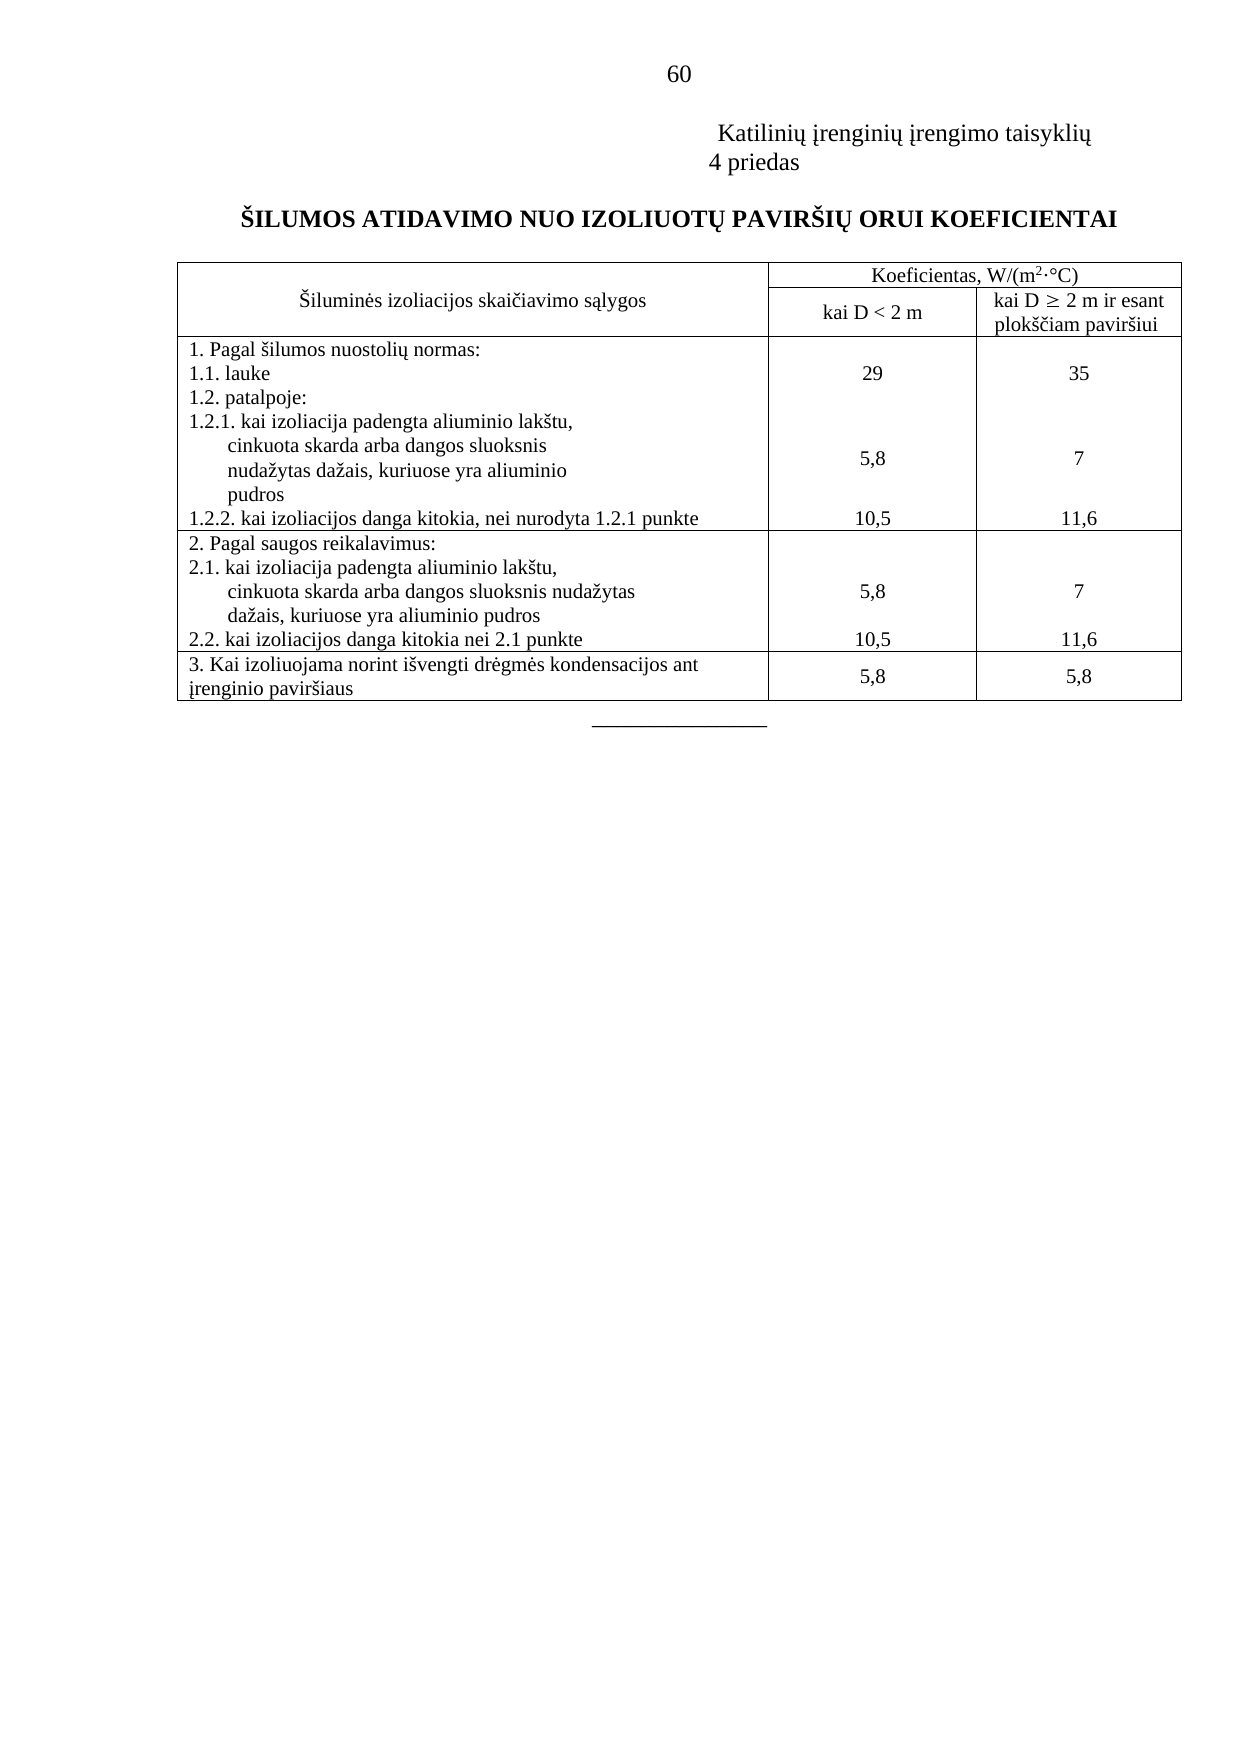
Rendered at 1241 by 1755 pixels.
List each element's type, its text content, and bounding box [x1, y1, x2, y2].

table_cell 1.2. patalpoje: [178, 385, 768, 409]
table_cell 11,6 [977, 627, 1181, 651]
table_cell 7 [977, 409, 1181, 506]
table_cell [769, 337, 976, 361]
table_cell 1.2.1. kai izoliacija padengta aliuminio lakštu, cinkuota skarda arba dangos sluoksnis nudažytas dažais, kuriuose yra aliuminio pudros [178, 409, 768, 506]
table_cell 10,5 [769, 506, 976, 530]
text 4 priedas [177, 147, 1181, 176]
text ŠILUMOS ATIDAVIMO NUO IZOLIUOTŲ PAVIRŠIŲ ORUI KOEFICIENTAI [177, 204, 1181, 233]
table_cell 1. Pagal šilumos nuostolių normas: [178, 337, 768, 361]
table_cell 5,8 [977, 652, 1181, 700]
table_header Šiluminės izoliacijos skaičiavimo sąlygos [178, 263, 768, 336]
table_cell 3. Kai izoliuojama norint išvengti drėgmės kondensacijos ant įrenginio paviršiaus [178, 652, 768, 700]
table_cell 5,8 [769, 409, 976, 506]
table_cell 11,6 [977, 506, 1181, 530]
table_cell [769, 531, 976, 555]
table_cell 5,8 [769, 652, 976, 700]
table_cell 2. Pagal saugos reikalavimus: [178, 531, 768, 555]
table_cell kai D  2 m ir esant plokščiam paviršiui [977, 288, 1181, 336]
table_cell 2.1. kai izoliacija padengta aliuminio lakštu, cinkuota skarda arba dangos sluoksnis nudažytas dažais, kuriuose yra aliuminio pudros [178, 555, 768, 627]
table_cell 5,8 [769, 555, 976, 627]
text Katilinių įrenginių įrengimo taisyklių [717, 118, 1181, 147]
table_cell 1.1. lauke [178, 361, 768, 385]
text ______________ [177, 701, 1181, 730]
table_header Koeficientas, W/(m2·°C) [769, 263, 1181, 287]
table_cell 29 [769, 361, 976, 385]
table_cell [977, 531, 1181, 555]
table_cell 35 [977, 361, 1181, 385]
table_cell [769, 385, 976, 409]
table_cell 7 [977, 555, 1181, 627]
table_cell 1.2.2. kai izoliacijos danga kitokia, nei nurodyta 1.2.1 punkte [178, 506, 768, 530]
table_cell 10,5 [769, 627, 976, 651]
table_cell kai D < 2 m [769, 288, 976, 336]
table_cell [977, 385, 1181, 409]
table_cell [977, 337, 1181, 361]
table_cell 2.2. kai izoliacijos danga kitokia nei 2.1 punkte [178, 627, 768, 651]
